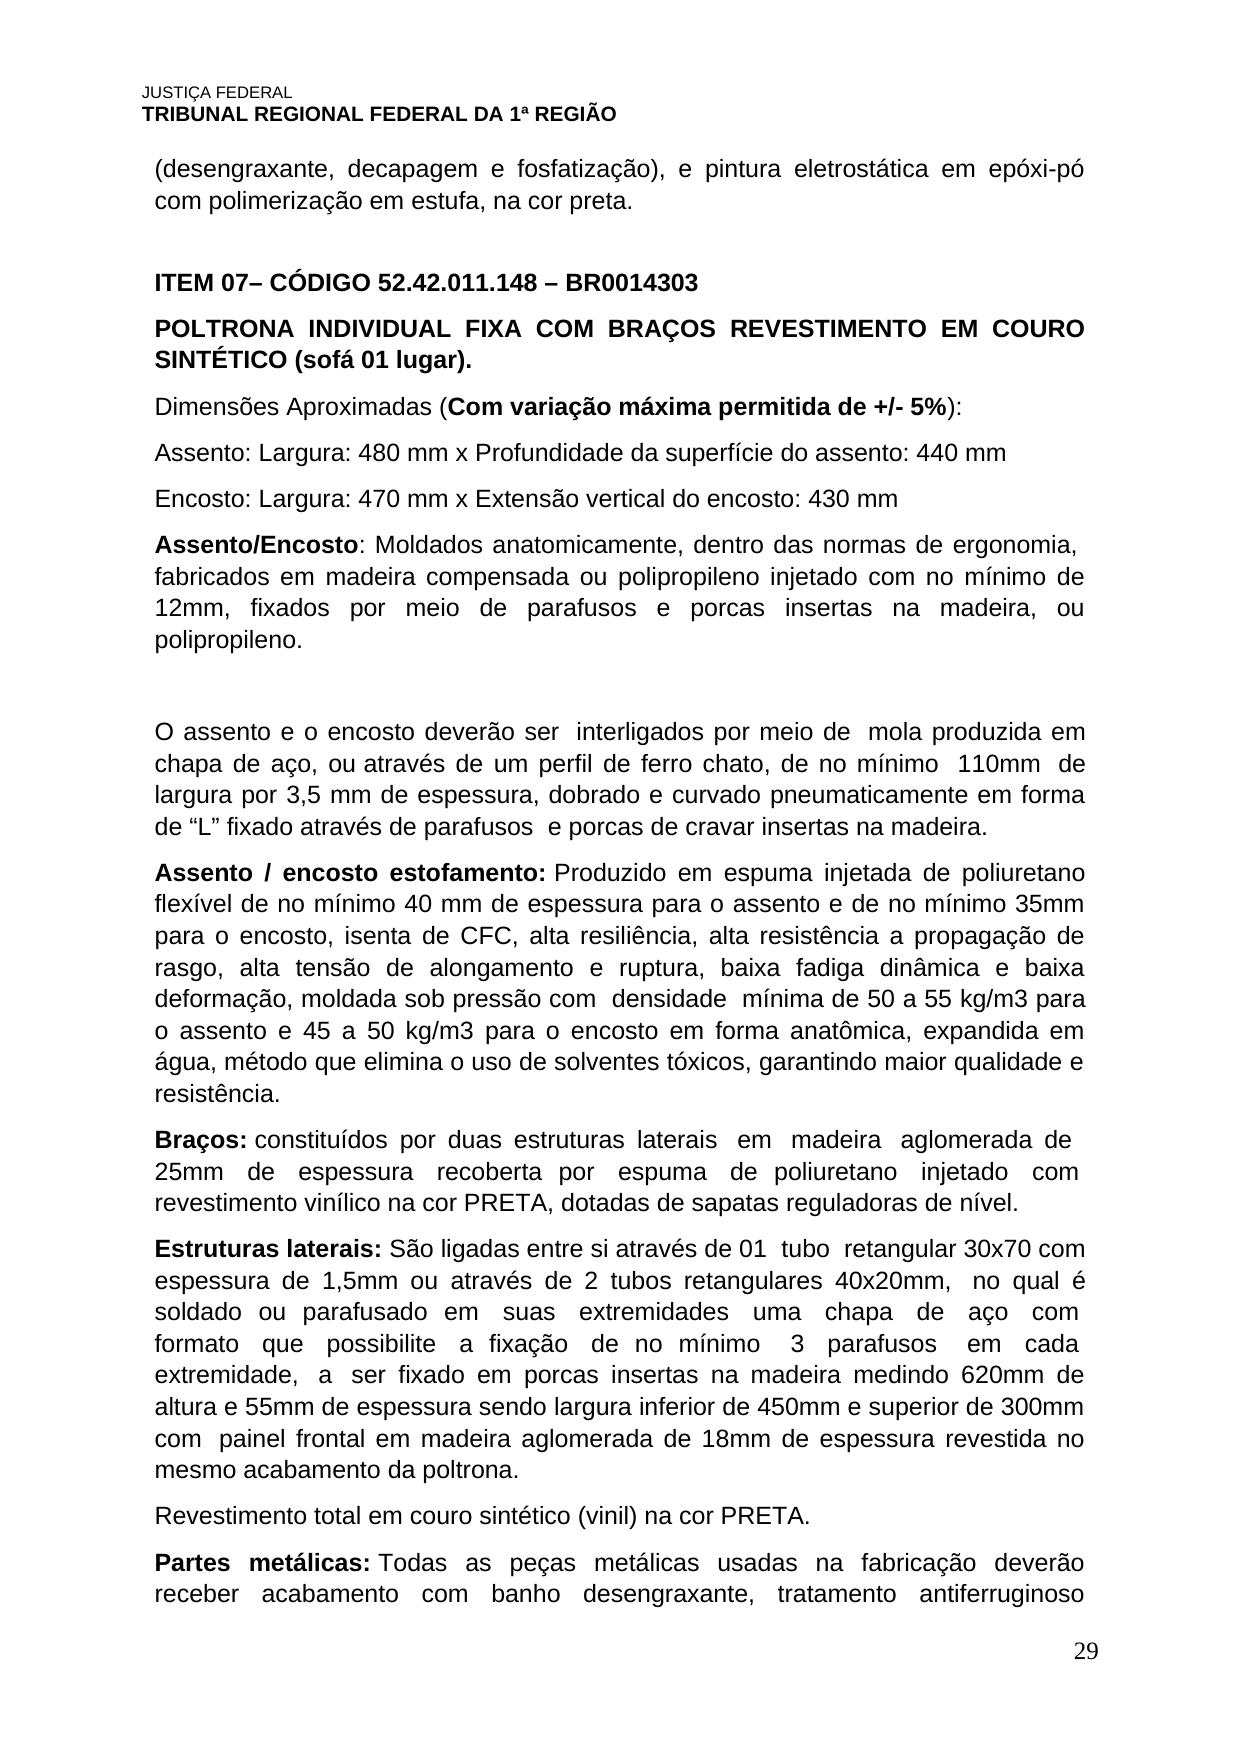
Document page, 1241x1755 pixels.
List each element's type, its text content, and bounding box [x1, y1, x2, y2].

text Braços: constituídos por duas estruturas laterais em madeira aglomerada de 25mm de espessura recoberta por espuma de poliuretano injetado com revestimento vinílico na cor PRETA, dotadas de sapatas reguladoras de nível. [154, 1125, 273, 1217]
text Partes metálicas: Todas as peças metálicas usadas na fabricação deverão receber acabamento com banho desengraxante, tratamento antiferruginoso [154, 1547, 1086, 1608]
text Assento: Largura: 480 mm x Profundidade da superfície do assento: 440 mm [154, 438, 1086, 467]
text O assento e o encosto deverão ser interligados por meio de mola produzida em chapa de aço, ou através de um perfil de ferro chato, de no mínimo 110mm de largura por 3,5 mm de espessura, dobrado e curvado pneumaticamente em forma de “L” fixado através de parafusos e porcas de cravar insertas na madeira. [949, 717, 1086, 841]
text Revestimento total em couro sintético (vinil) na cor PRETA. [154, 1501, 1086, 1530]
text Dimensões Aproximadas (Com variação máxima permitida de +/- 5%): [154, 392, 1086, 420]
text (desengraxante, decapagem e fosfatização), e pintura eletrostática em epóxi-pó com polimerização em estufa, na cor preta. [154, 154, 1086, 215]
text Braços: constituídos por duas estruturas laterais em madeira aglomerada de 25mm de espessura recoberta por espuma de poliuretano injetado com revestimento vinílico na cor PRETA, dotadas de sapatas reguladoras de nível. [949, 1125, 1086, 1217]
text POLTRONA INDIVIDUAL FIXA COM BRAÇOS REVESTIMENTO EM COURO SINTÉTICO (sofá 01 lugar). [154, 314, 1086, 374]
text Estruturas laterais: São ligadas entre si através de 01 tubo retangular 30x70 com espessura de 1,5mm ou através de 2 tubos retangulares 40x20mm, no qual é soldado ou parafusado em suas extremidades uma chapa de aço com formato que possibilite a fixação de no mínimo 3 parafusos em cada extremidade, a ser fixado em porcas insertas na madeira medindo 620mm de altura e 55mm de espessura sendo largura inferior de 450mm e superior de 300mm com painel frontal em madeira aglomerada de 18mm de espessura revestida no mesmo acabamento da poltrona. [154, 1234, 1086, 1484]
text ITEM 07– CÓDIGO 52.42.011.148 – BR0014303 [154, 268, 1086, 297]
text Encosto: Largura: 470 mm x Extensão vertical do encosto: 430 mm [154, 484, 1086, 513]
text Assento/Encosto: Moldados anatomicamente, dentro das normas de ergonomia, fabricados em madeira compensada ou polipropileno injetado com no mínimo de 12mm, fixados por meio de parafusos e porcas insertas na madeira, ou polipropileno. [154, 530, 1086, 653]
text Assento / encosto estofamento: Produzido em espuma injetada de poliuretano flexível de no mínimo 40 mm de espessura para o assento e de no mínimo 35mm para o encosto, isenta de CFC, alta resiliência, alta resistência a propagação de rasgo, alta tensão de alongamento e ruptura, baixa fadiga dinâmica e baixa deformação, moldada sob pressão com densidade mínima de 50 a 55 kg/m3 para o assento e 45 a 50 kg/m3 para o encosto em forma anatômica, expandida em água, método que elimina o uso de solventes tóxicos, garantindo maior qualidade e resistência. [949, 858, 1086, 1108]
text Assento / encosto estofamento: Produzido em espuma injetada de poliuretano flexível de no mínimo 40 mm de espessura para o assento e de no mínimo 35mm para o encosto, isenta de CFC, alta resiliência, alta resistência a propagação de rasgo, alta tensão de alongamento e ruptura, baixa fadiga dinâmica e baixa deformação, moldada sob pressão com densidade mínima de 50 a 55 kg/m3 para o assento e 45 a 50 kg/m3 para o encosto em forma anatômica, expandida em água, método que elimina o uso de solventes tóxicos, garantindo maior qualidade e resistência. [154, 858, 273, 1108]
text O assento e o encosto deverão ser interligados por meio de mola produzida em chapa de aço, ou através de um perfil de ferro chato, de no mínimo 110mm de largura por 3,5 mm de espessura, dobrado e curvado pneumaticamente em forma de “L” fixado através de parafusos e porcas de cravar insertas na madeira. [154, 717, 273, 841]
